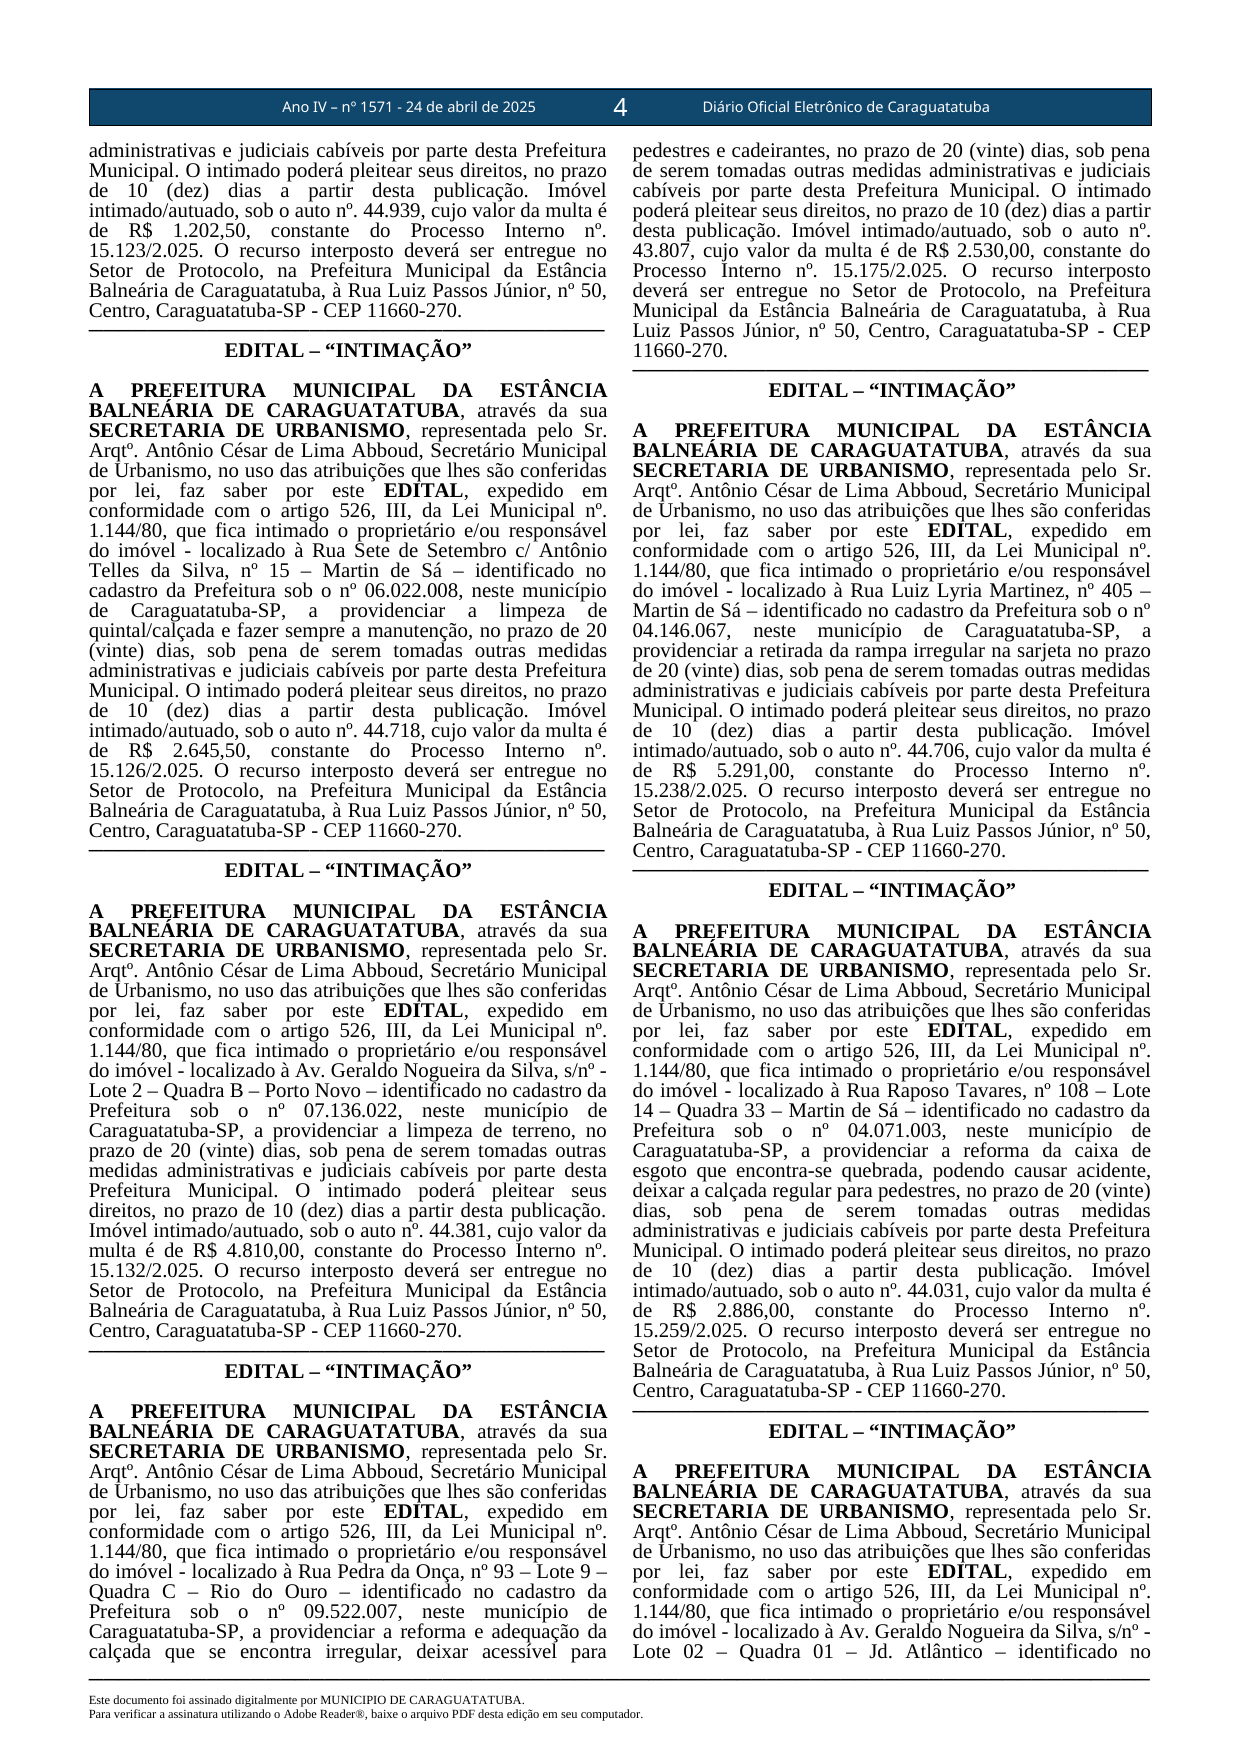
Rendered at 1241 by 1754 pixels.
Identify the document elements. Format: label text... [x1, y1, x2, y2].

text ─────────────────────────────────── [88, 322, 608, 342]
text A PREFEITURA MUNICIPAL DA ESTÂNCIA BALNEÁRIA DE CARAGUATATUBA, através da sua SECRETARIA DE URBANISMO, representada pelo Sr. Arqtº. Antônio César de Lima Abboud, Secretário Municipal de Urbanismo, no uso das atribuições que lhes são conferidas por lei, faz saber por este EDITAL, expedido em conformidade com o artigo 526, III, da Lei Municipal nº. 1.144/80, que fica intimado o proprietário e/ou responsável do imóvel - localizado à Rua Raposo Tavares, nº 108 – Lote 14 – Quadra 33 – Martin de Sá – identificado no cadastro da Prefeitura sob o nº 04.071.003, neste município de Caraguatatuba-SP, a providenciar a reforma da caixa de esgoto que encontra-se quebrada, podendo causar acidente, deixar a calçada regular para pedestres, no prazo de 20 (vinte) dias, sob pena de serem tomadas outras medidas administrativas e judiciais cabíveis por parte desta Prefeitura Municipal. O intimado poderá pleitear seus direitos, no prazo de 10 (dez) dias a partir desta publicação. Imóvel intimado/autuado, sob o auto nº. 44.031, cujo valor da multa é de R$ 2.886,00, constante do Processo Interno nº. 15.259/2.025. O recurso interposto deverá ser entregue no Setor de Protocolo, na Prefeitura Municipal da Estância Balneária de Caraguatatuba, à Rua Luiz Passos Júnior, nº 50, Centro, Caraguatatuba-SP - CEP 11660-270. [632, 922, 1152, 1402]
text EDITAL – “INTIMAÇÃO” [632, 382, 1152, 401]
text A PREFEITURA MUNICIPAL DA ESTÂNCIA BALNEÁRIA DE CARAGUATATUBA, através da sua SECRETARIA DE URBANISMO, representada pelo Sr. Arqtº. Antônio César de Lima Abboud, Secretário Municipal de Urbanismo, no uso das atribuições que lhes são conferidas por lei, faz saber por este EDITAL, expedido em conformidade com o artigo 526, III, da Lei Municipal nº. 1.144/80, que fica intimado o proprietário e/ou responsável do imóvel - localizado à Rua Luiz Lyria Martinez, nº 405 – Martin de Sá – identificado no cadastro da Prefeitura sob o nº 04.146.067, neste município de Caraguatatuba-SP, a providenciar a retirada da rampa irregular na sarjeta no prazo de 20 (vinte) dias, sob pena de serem tomadas outras medidas administrativas e judiciais cabíveis por parte desta Prefeitura Municipal. O intimado poderá pleitear seus direitos, no prazo de 10 (dez) dias a partir desta publicação. Imóvel intimado/autuado, sob o auto nº. 44.706, cujo valor da multa é de R$ 5.291,00, constante do Processo Interno nº. 15.238/2.025. O recurso interposto deverá ser entregue no Setor de Protocolo, na Prefeitura Municipal da Estância Balneária de Caraguatatuba, à Rua Luiz Passos Júnior, nº 50, Centro, Caraguatatuba-SP - CEP 11660-270. [632, 422, 1152, 862]
text EDITAL – “INTIMAÇÃO” [632, 1422, 1152, 1442]
text EDITAL – “INTIMAÇÃO” [88, 1362, 608, 1382]
text A PREFEITURA MUNICIPAL DA ESTÂNCIA BALNEÁRIA DE CARAGUATATUBA, através da sua SECRETARIA DE URBANISMO, representada pelo Sr. Arqtº. Antônio César de Lima Abboud, Secretário Municipal de Urbanismo, no uso das atribuições que lhes são conferidas por lei, faz saber por este EDITAL, expedido em conformidade com o artigo 526, III, da Lei Municipal nº. 1.144/80, que fica intimado o proprietário e/ou responsável do imóvel - localizado à Rua Pedra da Onça, nº 93 – Lote 9 – Quadra C – Rio do Ouro – identificado no cadastro da Prefeitura sob o nº 09.522.007, neste município de Caraguatatuba-SP, a providenciar a reforma e adequação da calçada que se encontra irregular, deixar acessível para [88, 1403, 608, 1663]
text pedestres e cadeirantes, no prazo de 20 (vinte) dias, sob pena de serem tomadas outras medidas administrativas e judiciais cabíveis por parte desta Prefeitura Municipal. O intimado poderá pleitear seus direitos, no prazo de 10 (dez) dias a partir desta publicação. Imóvel intimado/autuado, sob o auto nº. 43.807, cujo valor da multa é de R$ 2.530,00, constante do Processo Interno nº. 15.175/2.025. O recurso interposto deverá ser entregue no Setor de Protocolo, na Prefeitura Municipal da Estância Balneária de Caraguatatuba, à Rua Luiz Passos Júnior, nº 50, Centro, Caraguatatuba-SP - CEP 11660-270. [632, 142, 1152, 362]
text administrativas e judiciais cabíveis por parte desta Prefeitura Municipal. O intimado poderá pleitear seus direitos, no prazo de 10 (dez) dias a partir desta publicação. Imóvel intimado/autuado, sob o auto nº. 44.939, cujo valor da multa é de R$ 1.202,50, constante do Processo Interno nº. 15.123/2.025. O recurso interposto deverá ser entregue no Setor de Protocolo, na Prefeitura Municipal da Estância Balneária de Caraguatatuba, à Rua Luiz Passos Júnior, nº 50, Centro, Caraguatatuba-SP - CEP 11660-270. [88, 142, 608, 322]
text A PREFEITURA MUNICIPAL DA ESTÂNCIA BALNEÁRIA DE CARAGUATATUBA, através da sua SECRETARIA DE URBANISMO, representada pelo Sr. Arqtº. Antônio César de Lima Abboud, Secretário Municipal de Urbanismo, no uso das atribuições que lhes são conferidas por lei, faz saber por este EDITAL, expedido em conformidade com o artigo 526, III, da Lei Municipal nº. 1.144/80, que fica intimado o proprietário e/ou responsável do imóvel - localizado à Rua Sete de Setembro c/ Antônio Telles da Silva, nº 15 – Martin de Sá – identificado no cadastro da Prefeitura sob o nº 06.022.008, neste município de Caraguatatuba-SP, a providenciar a limpeza de quintal/calçada e fazer sempre a manutenção, no prazo de 20 (vinte) dias, sob pena de serem tomadas outras medidas administrativas e judiciais cabíveis por parte desta Prefeitura Municipal. O intimado poderá pleitear seus direitos, no prazo de 10 (dez) dias a partir desta publicação. Imóvel intimado/autuado, sob o auto nº. 44.718, cujo valor da multa é de R$ 2.645,50, constante do Processo Interno nº. 15.126/2.025. O recurso interposto deverá ser entregue no Setor de Protocolo, na Prefeitura Municipal da Estância Balneária de Caraguatatuba, à Rua Luiz Passos Júnior, nº 50, Centro, Caraguatatuba-SP - CEP 11660-270. [88, 382, 608, 842]
text A PREFEITURA MUNICIPAL DA ESTÂNCIA BALNEÁRIA DE CARAGUATATUBA, através da sua SECRETARIA DE URBANISMO, representada pelo Sr. Arqtº. Antônio César de Lima Abboud, Secretário Municipal de Urbanismo, no uso das atribuições que lhes são conferidas por lei, faz saber por este EDITAL, expedido em conformidade com o artigo 526, III, da Lei Municipal nº. 1.144/80, que fica intimado o proprietário e/ou responsável do imóvel - localizado à Av. Geraldo Nogueira da Silva, s/nº - Lote 02 – Quadra 01 – Jd. Atlântico – identificado no [632, 1463, 1152, 1663]
text ─────────────────────────────────── [88, 1342, 608, 1362]
text ─────────────────────────────────── [632, 1402, 1152, 1422]
text ─────────────────────────────────── [632, 362, 1152, 382]
text ─────────────────────────────────── [88, 842, 608, 862]
text EDITAL – “INTIMAÇÃO” [632, 882, 1152, 902]
text EDITAL – “INTIMAÇÃO” [88, 862, 608, 882]
text EDITAL – “INTIMAÇÃO” [88, 342, 608, 361]
text ─────────────────────────────────── [632, 862, 1152, 882]
text A PREFEITURA MUNICIPAL DA ESTÂNCIA BALNEÁRIA DE CARAGUATATUBA, através da sua SECRETARIA DE URBANISMO, representada pelo Sr. Arqtº. Antônio César de Lima Abboud, Secretário Municipal de Urbanismo, no uso das atribuições que lhes são conferidas por lei, faz saber por este EDITAL, expedido em conformidade com o artigo 526, III, da Lei Municipal nº. 1.144/80, que fica intimado o proprietário e/ou responsável do imóvel - localizado à Av. Geraldo Nogueira da Silva, s/nº - Lote 2 – Quadra B – Porto Novo – identificado no cadastro da Prefeitura sob o nº 07.136.022, neste município de Caraguatatuba-SP, a providenciar a limpeza de terreno, no prazo de 20 (vinte) dias, sob pena de serem tomadas outras medidas administrativas e judiciais cabíveis por parte desta Prefeitura Municipal. O intimado poderá pleitear seus direitos, no prazo de 10 (dez) dias a partir desta publicação. Imóvel intimado/autuado, sob o auto nº. 44.381, cujo valor da multa é de R$ 4.810,00, constante do Processo Interno nº. 15.132/2.025. O recurso interposto deverá ser entregue no Setor de Protocolo, na Prefeitura Municipal da Estância Balneária de Caraguatatuba, à Rua Luiz Passos Júnior, nº 50, Centro, Caraguatatuba-SP - CEP 11660-270. [88, 902, 608, 1342]
